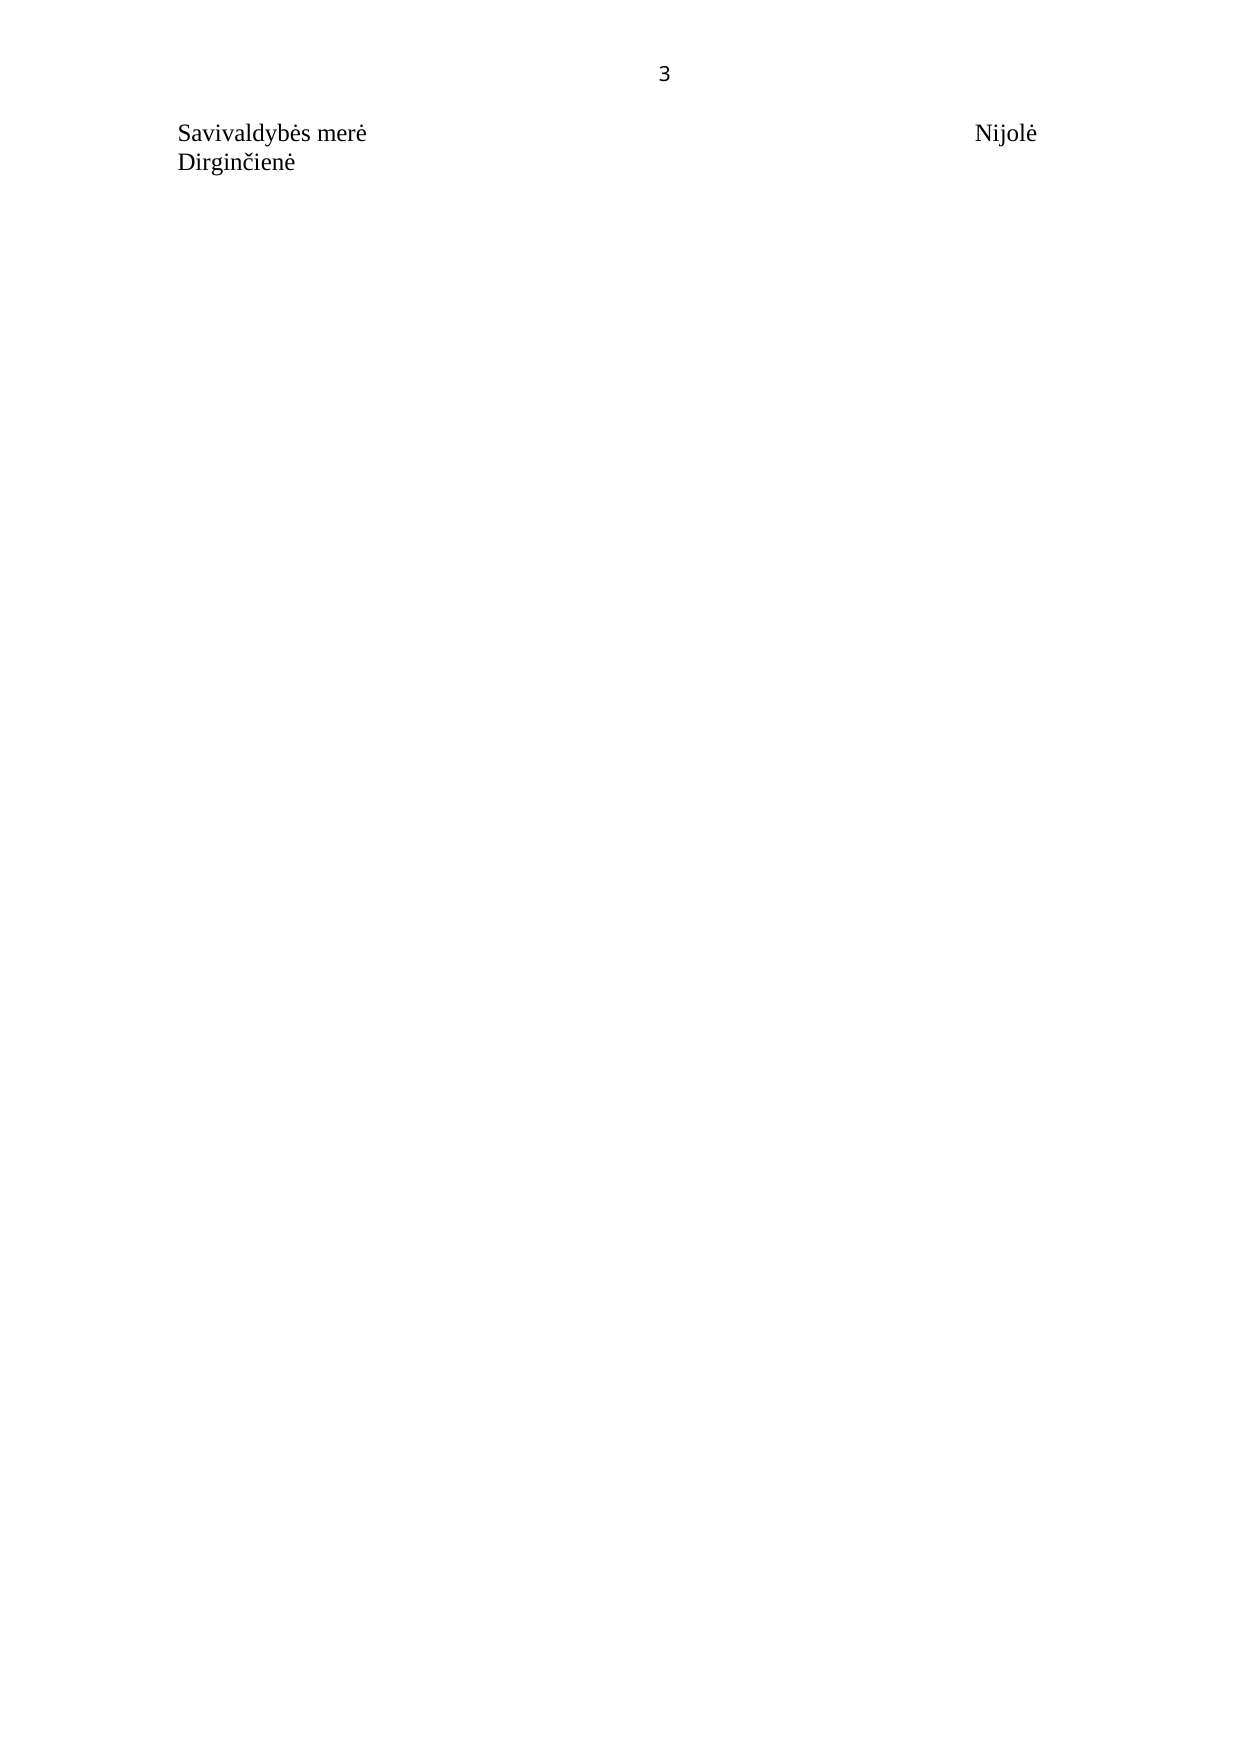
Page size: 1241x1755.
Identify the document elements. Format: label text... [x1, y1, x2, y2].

text Savivaldybės merė Nijolė Dirginčienė [177, 118, 1152, 176]
